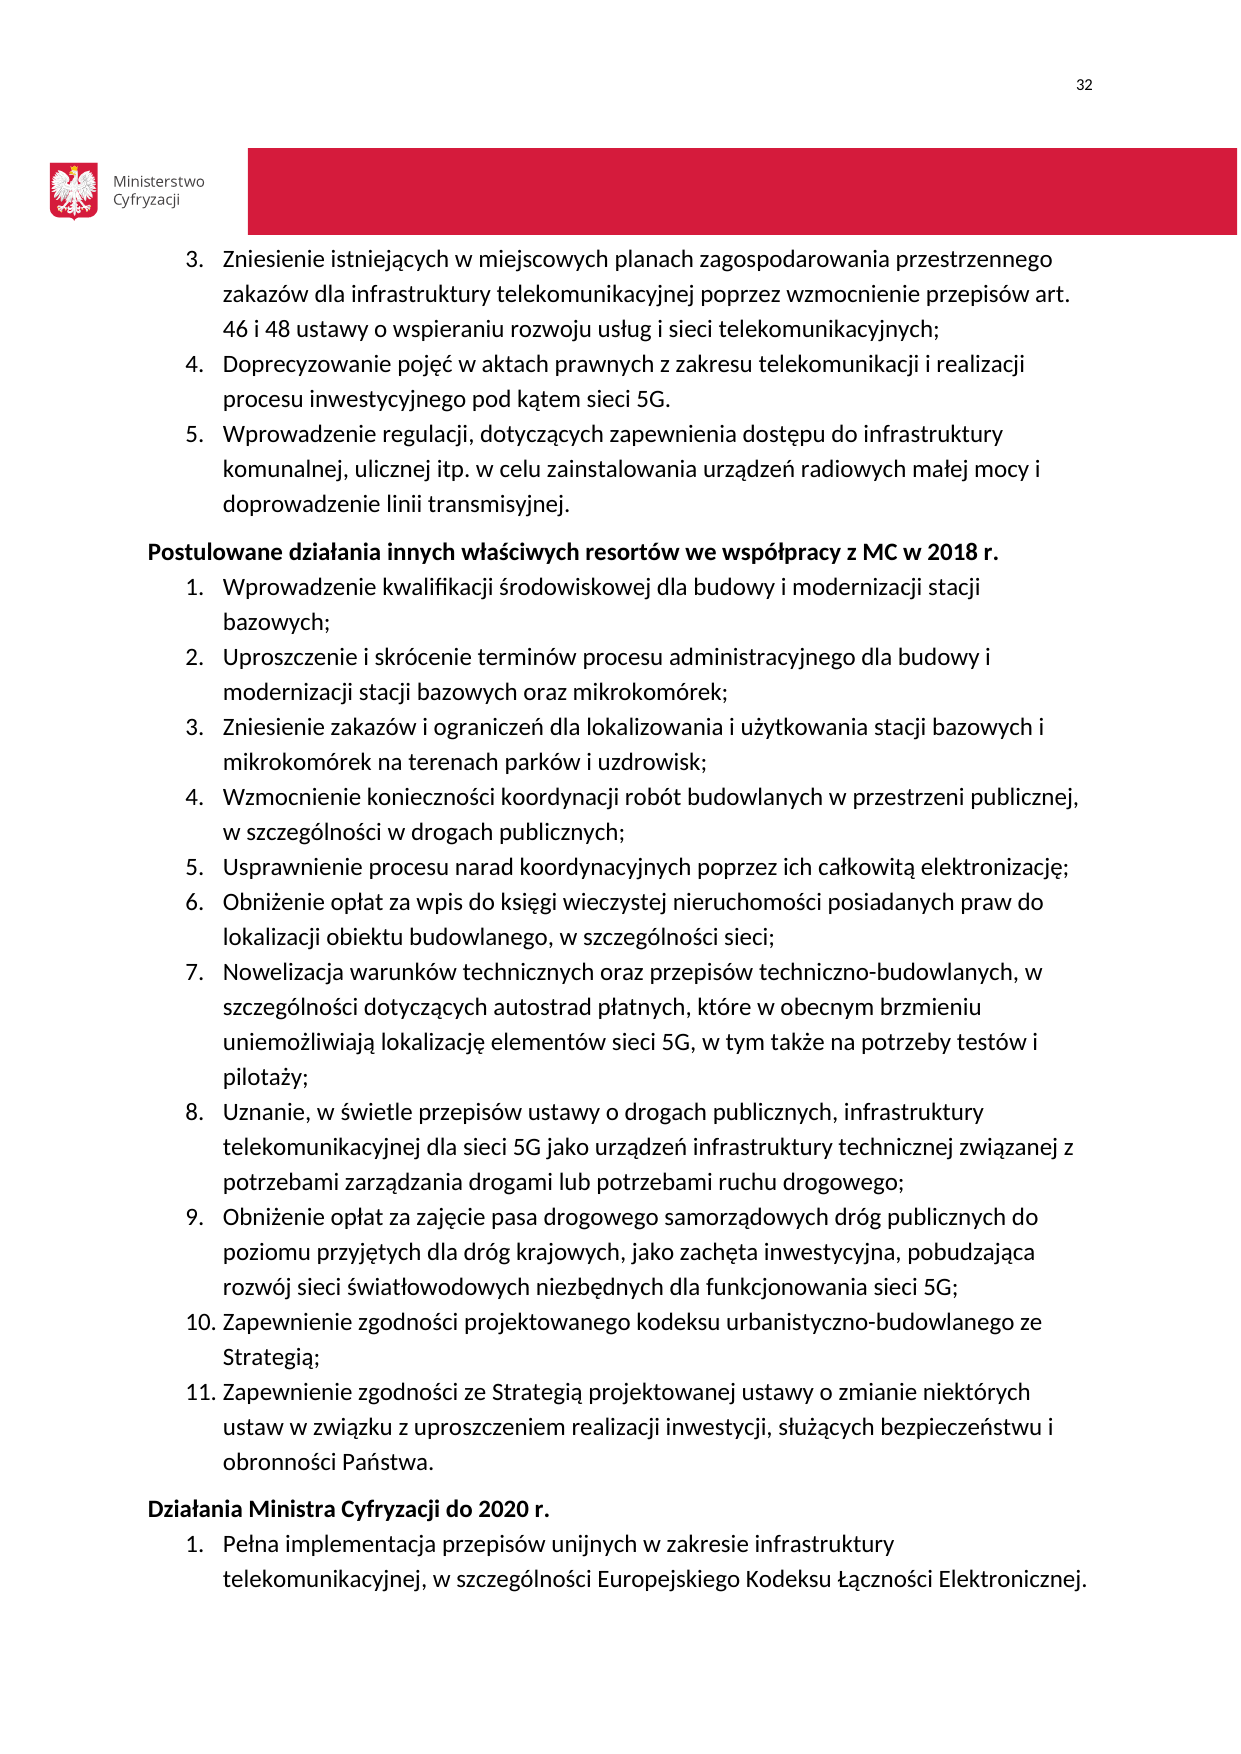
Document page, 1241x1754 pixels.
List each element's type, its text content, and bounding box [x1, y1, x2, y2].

list Zniesienie istniejących w miejscowych planach zagospodarowania przestrzennego zakazów dla infrastruktury telekomunikacyjnej poprzez wzmocnienie przepisów art. 46 i 48 ustawy o wspieraniu rozwoju usług i sieci telekomunikacyjnych; [185, 235, 1093, 344]
list Nowelizacja warunków technicznych oraz przepisów techniczno-budowlanych, w szczególności dotyczących autostrad płatnych, które w obecnym brzmieniu uniemożliwiają lokalizację elementów sieci 5G, w tym także na potrzeby testów i pilotaży; [185, 956, 1093, 1092]
list Obniżenie opłat za wpis do księgi wieczystej nieruchomości posiadanych praw do lokalizacji obiektu budowlanego, w szczególności sieci; [185, 886, 1093, 952]
list Wprowadzenie regulacji, dotyczących zapewnienia dostępu do infrastruktury komunalnej, ulicznej itp. w celu zainstalowania urządzeń radiowych małej mocy i doprowadzenie linii transmisyjnej. [185, 419, 1093, 519]
list Obniżenie opłat za zajęcie pasa drogowego samorządowych dróg publicznych do poziomu przyjętych dla dróg krajowych, jako zachęta inwestycyjna, pobudzająca rozwój sieci światłowodowych niezbędnych dla funkcjonowania sieci 5G; [185, 1201, 1093, 1302]
list Zapewnienie zgodności projektowanego kodeksu urbanistyczno-budowlanego ze Strategią; [185, 1306, 1093, 1372]
list Uznanie, w świetle przepisów ustawy o drogach publicznych, infrastruktury telekomunikacyjnej dla sieci 5G jako urządzeń infrastruktury technicznej związanej z potrzebami zarządzania drogami lub potrzebami ruchu drogowego; [185, 1096, 1093, 1197]
list Uproszczenie i skrócenie terminów procesu administracyjnego dla budowy i modernizacji stacji bazowych oraz mikrokomórek; [185, 641, 1093, 707]
text Działania Ministra Cyfryzacji do 2020 r. [148, 1494, 1093, 1524]
list Wprowadzenie kwalifikacji środowiskowej dla budowy i modernizacji stacji bazowych; [185, 571, 1093, 637]
list Zniesienie zakazów i ograniczeń dla lokalizowania i użytkowania stacji bazowych i mikrokomórek na terenach parków i uzdrowisk; [185, 711, 1093, 777]
list Usprawnienie procesu narad koordynacyjnych poprzez ich całkowitą elektronizację; [185, 851, 1093, 882]
list Zapewnienie zgodności ze Strategią projektowanej ustawy o zmianie niektórych ustaw w związku z uproszczeniem realizacji inwestycji, służących bezpieczeństwu i obronności Państwa. [185, 1376, 1093, 1477]
list Pełna implementacja przepisów unijnych w zakresie infrastruktury telekomunikacyjnej, w szczególności Europejskiego Kodeksu Łączności Elektronicznej. [185, 1529, 1093, 1594]
text Postulowane działania innych właściwych resortów we współpracy z MC w 2018 r. [148, 536, 1093, 567]
list Wzmocnienie konieczności koordynacji robót budowlanych w przestrzeni publicznej, w szczególności w drogach publicznych; [185, 781, 1093, 847]
list Doprecyzowanie pojęć w aktach prawnych z zakresu telekomunikacji i realizacji procesu inwestycyjnego pod kątem sieci 5G. [185, 349, 1093, 414]
